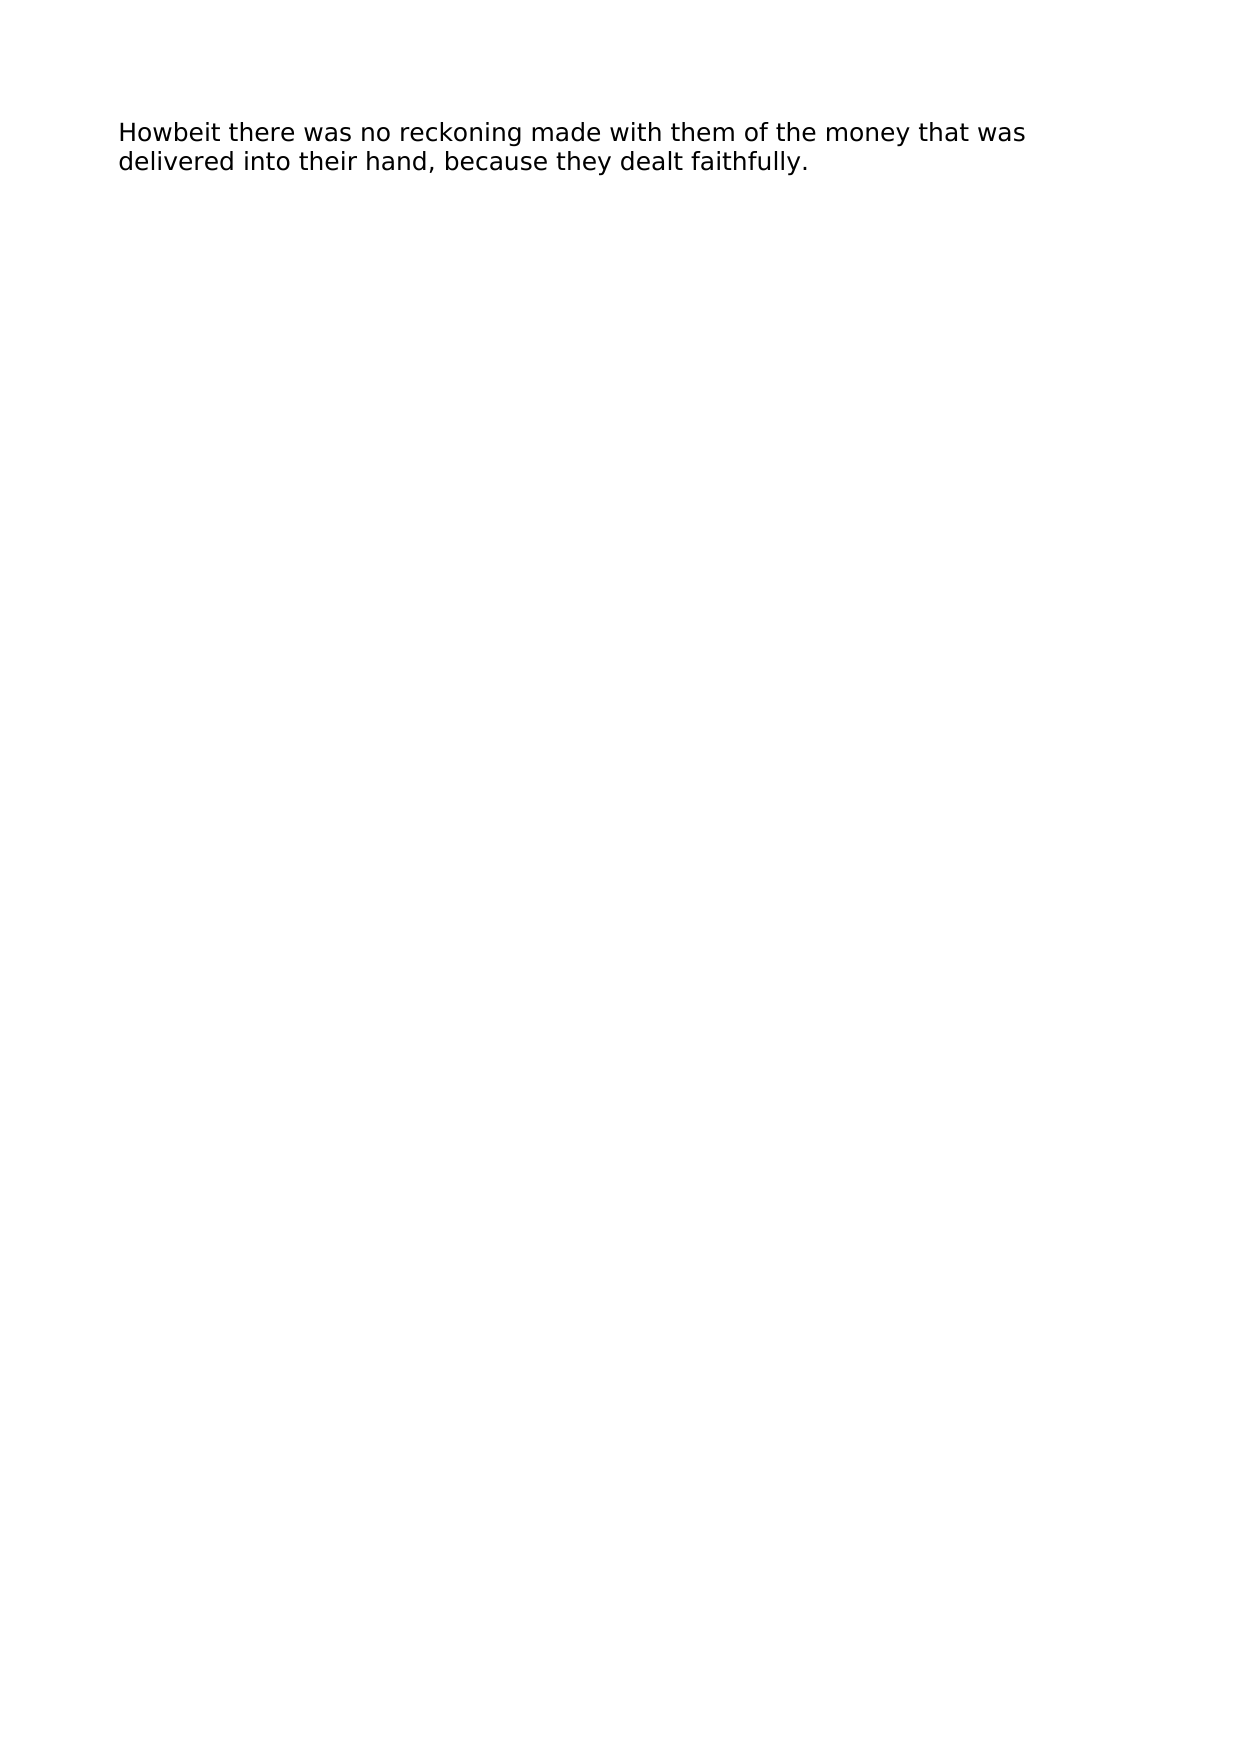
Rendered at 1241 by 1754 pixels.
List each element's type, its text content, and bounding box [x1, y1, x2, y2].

text Howbeit there was no reckoning made with them of the money that was delivered into their hand, because they dealt faithfully. [118, 118, 1122, 176]
